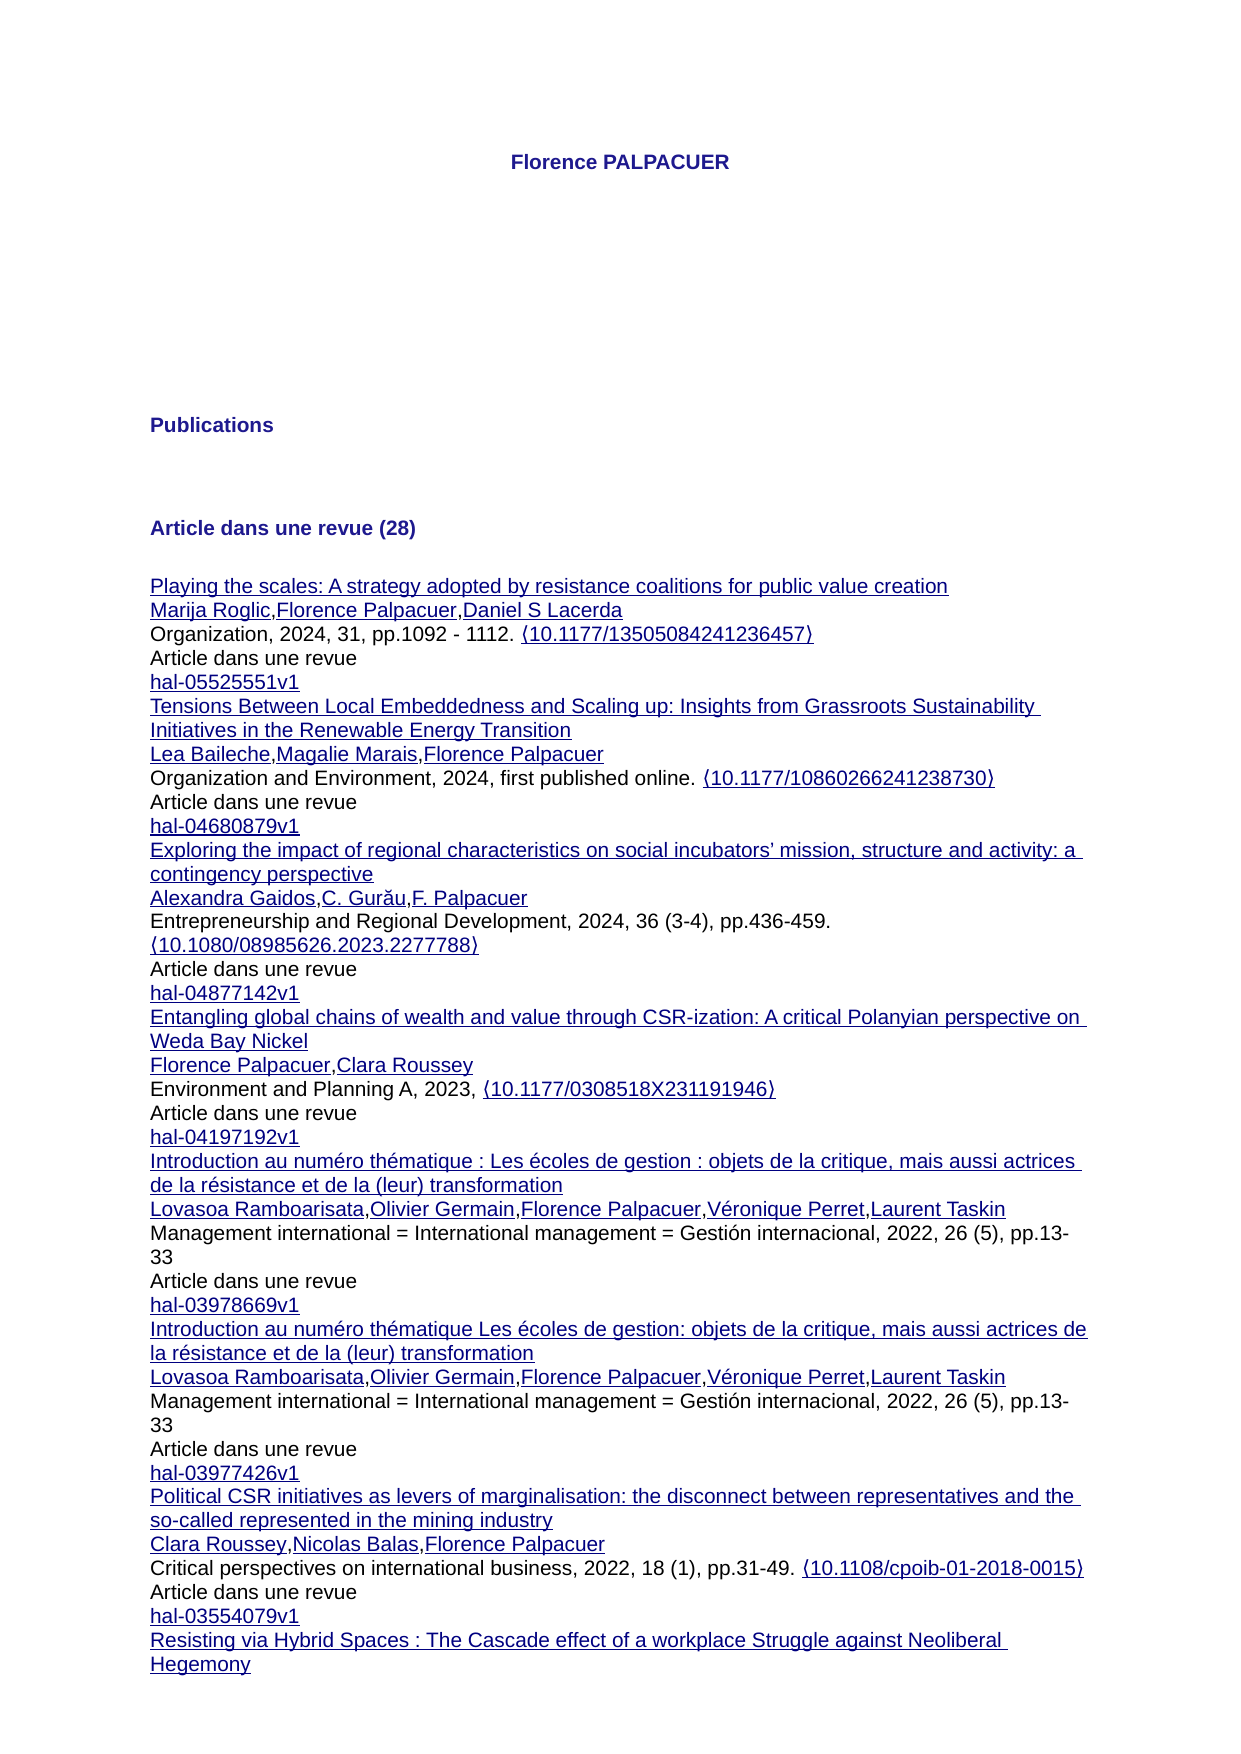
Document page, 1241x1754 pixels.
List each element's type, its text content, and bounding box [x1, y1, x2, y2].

table_cell Introduction au numéro thématique : Les écoles de gestion : objets de la critique, mais aussi actrices de la résistance et de la (leur) transformation Lovasoa Ramboarisata,Olivier Germain,Florence Palpacuer,Véronique Perret,Laurent Taskin Management international = International management = Gestión internacional, 2022, 26 (5), pp.13-33 Article dans une revue hal-03978669v1 [150, 1149, 1090, 1317]
subtitle Florence PALPACUER [150, 150, 1090, 174]
table_cell Resisting via Hybrid Spaces : The Cascade effect of a workplace Struggle against Neoliberal Hegemony [150, 1628, 1090, 1676]
table_cell Political CSR initiatives as levers of marginalisation: the disconnect between representatives and the so-called represented in the mining industry Clara Roussey,Nicolas Balas,Florence Palpacuer Critical perspectives on international business, 2022, 18 (1), pp.31-49. ⟨10.1108/cpoib-01-2018-0015⟩ Article dans une revue hal-03554079v1 [150, 1484, 1090, 1628]
table_header Playing the scales: A strategy adopted by resistance coalitions for public value creation Marija Roglic,Florence Palpacuer,Daniel S Lacerda Organization, 2024, 31, pp.1092 - 1112. ⟨10.1177/13505084241236457⟩ Article dans une revue hal-05525551v1 [150, 574, 1090, 694]
table_cell Exploring the impact of regional characteristics on social incubators’ mission, structure and activity: a contingency perspective Alexandra Gaidos,C. Gurău,F. Palpacuer Entrepreneurship and Regional Development, 2024, 36 (3-4), pp.436-459. ⟨10.1080/08985626.2023.2277788⟩ Article dans une revue hal-04877142v1 [150, 838, 1090, 1005]
subtitle Publications [150, 412, 1090, 436]
subtitle Article dans une revue (28) [150, 516, 1090, 539]
table_cell Entangling global chains of wealth and value through CSR-ization: A critical Polanyian perspective on Weda Bay Nickel Florence Palpacuer,Clara Roussey Environment and Planning A, 2023, ⟨10.1177/0308518X231191946⟩ Article dans une revue hal-04197192v1 [150, 1005, 1090, 1149]
table_cell Introduction au numéro thématique Les écoles de gestion: objets de la critique, mais aussi actrices de la résistance et de la (leur) transformation Lovasoa Ramboarisata,Olivier Germain,Florence Palpacuer,Véronique Perret,Laurent Taskin Management international = International management = Gestión internacional, 2022, 26 (5), pp.13-33 Article dans une revue hal-03977426v1 [150, 1317, 1090, 1484]
table_cell Tensions Between Local Embeddedness and Scaling up: Insights from Grassroots Sustainability Initiatives in the Renewable Energy Transition Lea Baileche,Magalie Marais,Florence Palpacuer Organization and Environment, 2024, first published online. ⟨10.1177/10860266241238730⟩ Article dans une revue hal-04680879v1 [150, 694, 1090, 837]
